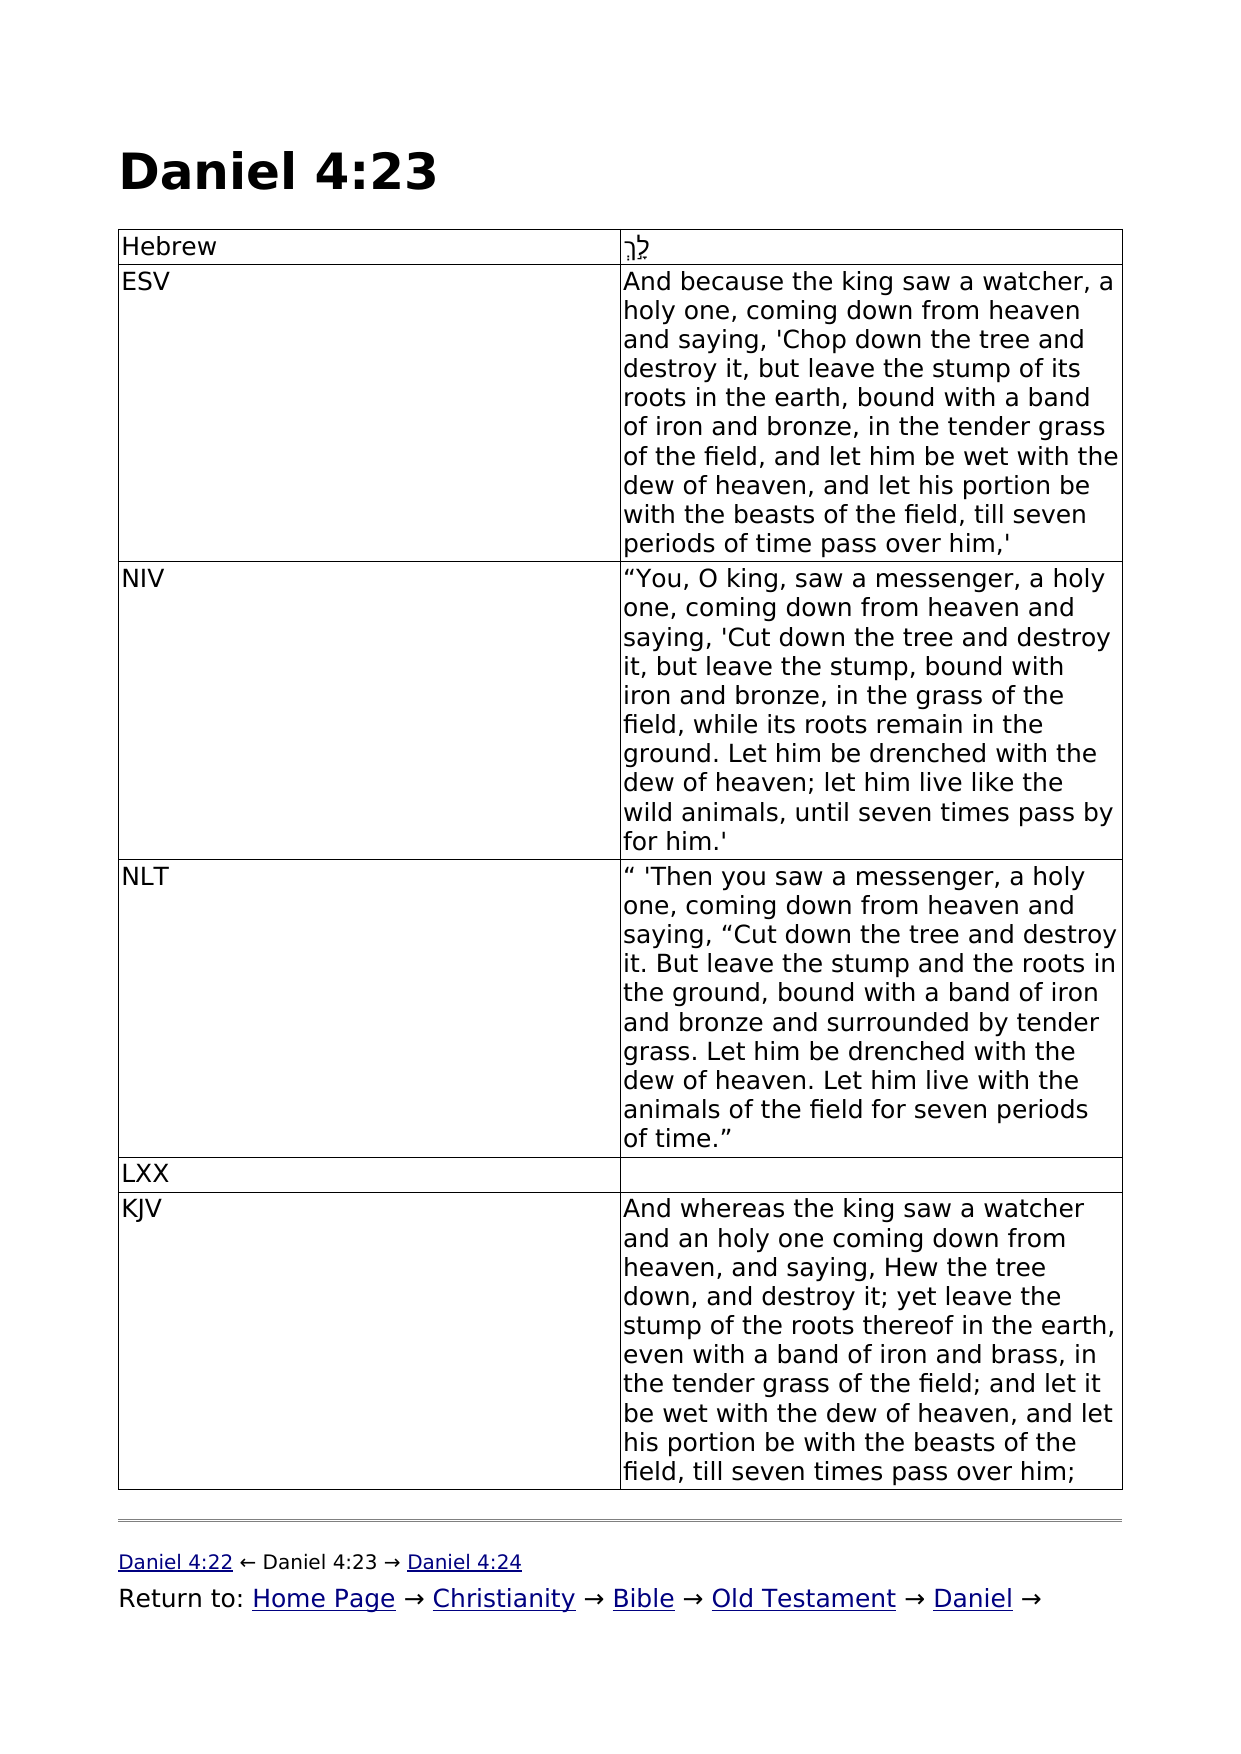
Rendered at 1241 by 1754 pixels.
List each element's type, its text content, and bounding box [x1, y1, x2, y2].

table_cell LXX [119, 1158, 620, 1192]
table_cell And because the king saw a watcher, a holy one, coming down from heaven and saying, 'Chop down the tree and destroy it, but leave the stump of its roots in the earth, bound with a band of iron and bronze, in the tender grass of the field, and let him be wet with the dew of heaven, and let his portion be with the beasts of the field, till seven periods of time pass over him,' [621, 265, 1122, 561]
text Return to: Home Page → Christianity → Bible → Old Testament → Daniel → [118, 1584, 1122, 1614]
table_cell NLT [119, 860, 620, 1157]
table_cell KJV [119, 1193, 620, 1489]
table_cell “You, O king, saw a messenger, a holy one, coming down from heaven and saying, 'Cut down the tree and destroy it, but leave the stump, bound with iron and bronze, in the grass of the field, while its roots remain in the ground. Let him be drenched with the dew of heaven; let him live like the wild animals, until seven times pass by for him.' [621, 562, 1122, 859]
table_header Hebrew [119, 230, 620, 264]
table_cell And whereas the king saw a watcher and an holy one coming down from heaven, and saying, Hew the tree down, and destroy it; yet leave the stump of the roots thereof in the earth, even with a band of iron and brass, in the tender grass of the field; and let it be wet with the dew of heaven, and let his portion be with the beasts of the field, till seven times pass over him; [621, 1193, 1122, 1489]
text Daniel 4:22 ← Daniel 4:23 → Daniel 4:24 [118, 1551, 1122, 1584]
table_cell NIV [119, 562, 620, 859]
table_cell ESV [119, 265, 620, 561]
table_cell [621, 1158, 1122, 1192]
table_header לָ֣ךְ [621, 230, 1122, 264]
subtitle Daniel 4:23 [118, 143, 1122, 201]
table_cell “ 'Then you saw a messenger, a holy one, coming down from heaven and saying, “Cut down the tree and destroy it. But leave the stump and the roots in the ground, bound with a band of iron and bronze and surrounded by tender grass. Let him be drenched with the dew of heaven. Let him live with the animals of the field for seven periods of time.” [621, 860, 1122, 1157]
